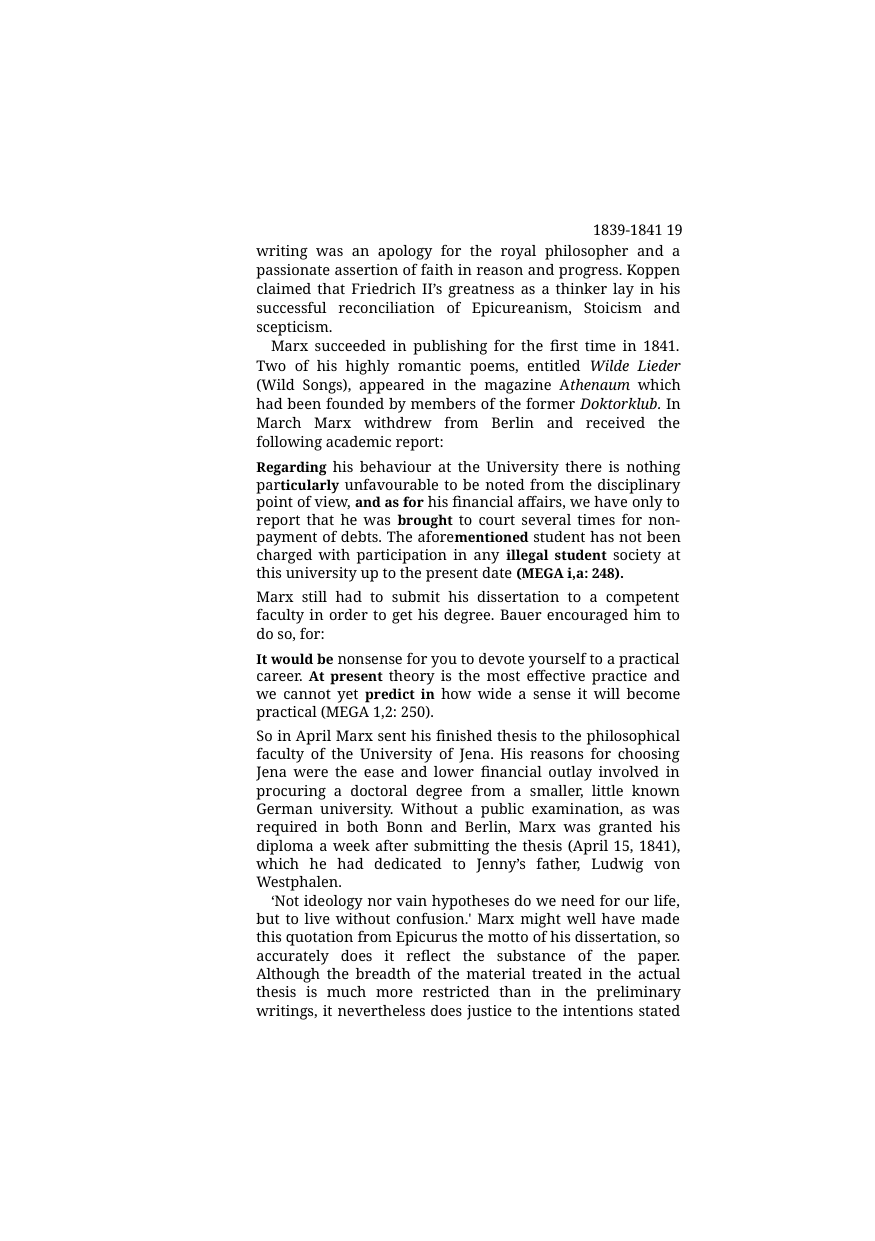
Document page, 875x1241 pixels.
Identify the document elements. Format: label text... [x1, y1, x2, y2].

text Marx still had to submit his dissertation to a competent faculty in order to get his degree. Bauer encouraged him to do so, for: [256, 587, 681, 643]
text It would be nonsense for you to devote yourself to a practical career. At present theory is the most effective practice and we cannot yet predict in how wide a sense it will become practical (MEGA 1,2: 250). [256, 650, 681, 721]
text So in April Marx sent his finished thesis to the philosophical faculty of the University of Jena. His reasons for choosing Jena were the ease and lower financial outlay involved in procuring a doctoral degree from a smaller, little known German university. Without a public examination, as was required in both Bonn and Berlin, Marx was granted his diploma a week after sub­mitting the thesis (April 15, 1841), which he had dedicated to Jenny’s father, Ludwig von Westphalen. [256, 726, 681, 891]
text 1839-1841 19 [258, 224, 683, 239]
text ‘Not ideology nor vain hypotheses do we need for our life, but to live without confusion.' Marx might well have made this quotation from Epicurus the motto of his dissertation, so accur­ately does it reflect the substance of the paper. Although the breadth of the material treated in the actual thesis is much more restricted than in the preliminary writings, it nevertheless does justice to the intentions stated in the Preface: [256, 891, 681, 1021]
text writing was an apology for the royal philosopher and a passionate assertion of faith in reason and progress. Koppen claimed that Friedrich II’s greatness as a thinker lay in his successful recon­ciliation of Epicureanism, Stoicism and scepticism. [256, 241, 681, 337]
text Marx succeeded in publishing for the first time in 1841. Two of his highly romantic poems, entitled Wilde Lieder (Wild Songs), appeared in the magazine Athenaum which had been founded by members of the former Doktorklub. In March Marx withdrew from Berlin and received the following academic report: [256, 337, 681, 451]
text Regarding his behaviour at the University there is nothing par­ticularly unfavourable to be noted from the disciplinary point of view, and as for his financial affairs, we have only to report that he was brought to court several times for non-payment of debts. The afore­mentioned student has not been charged with participation in any illegal student society at this university up to the present date (MEGA i,a: 248). [256, 458, 681, 582]
